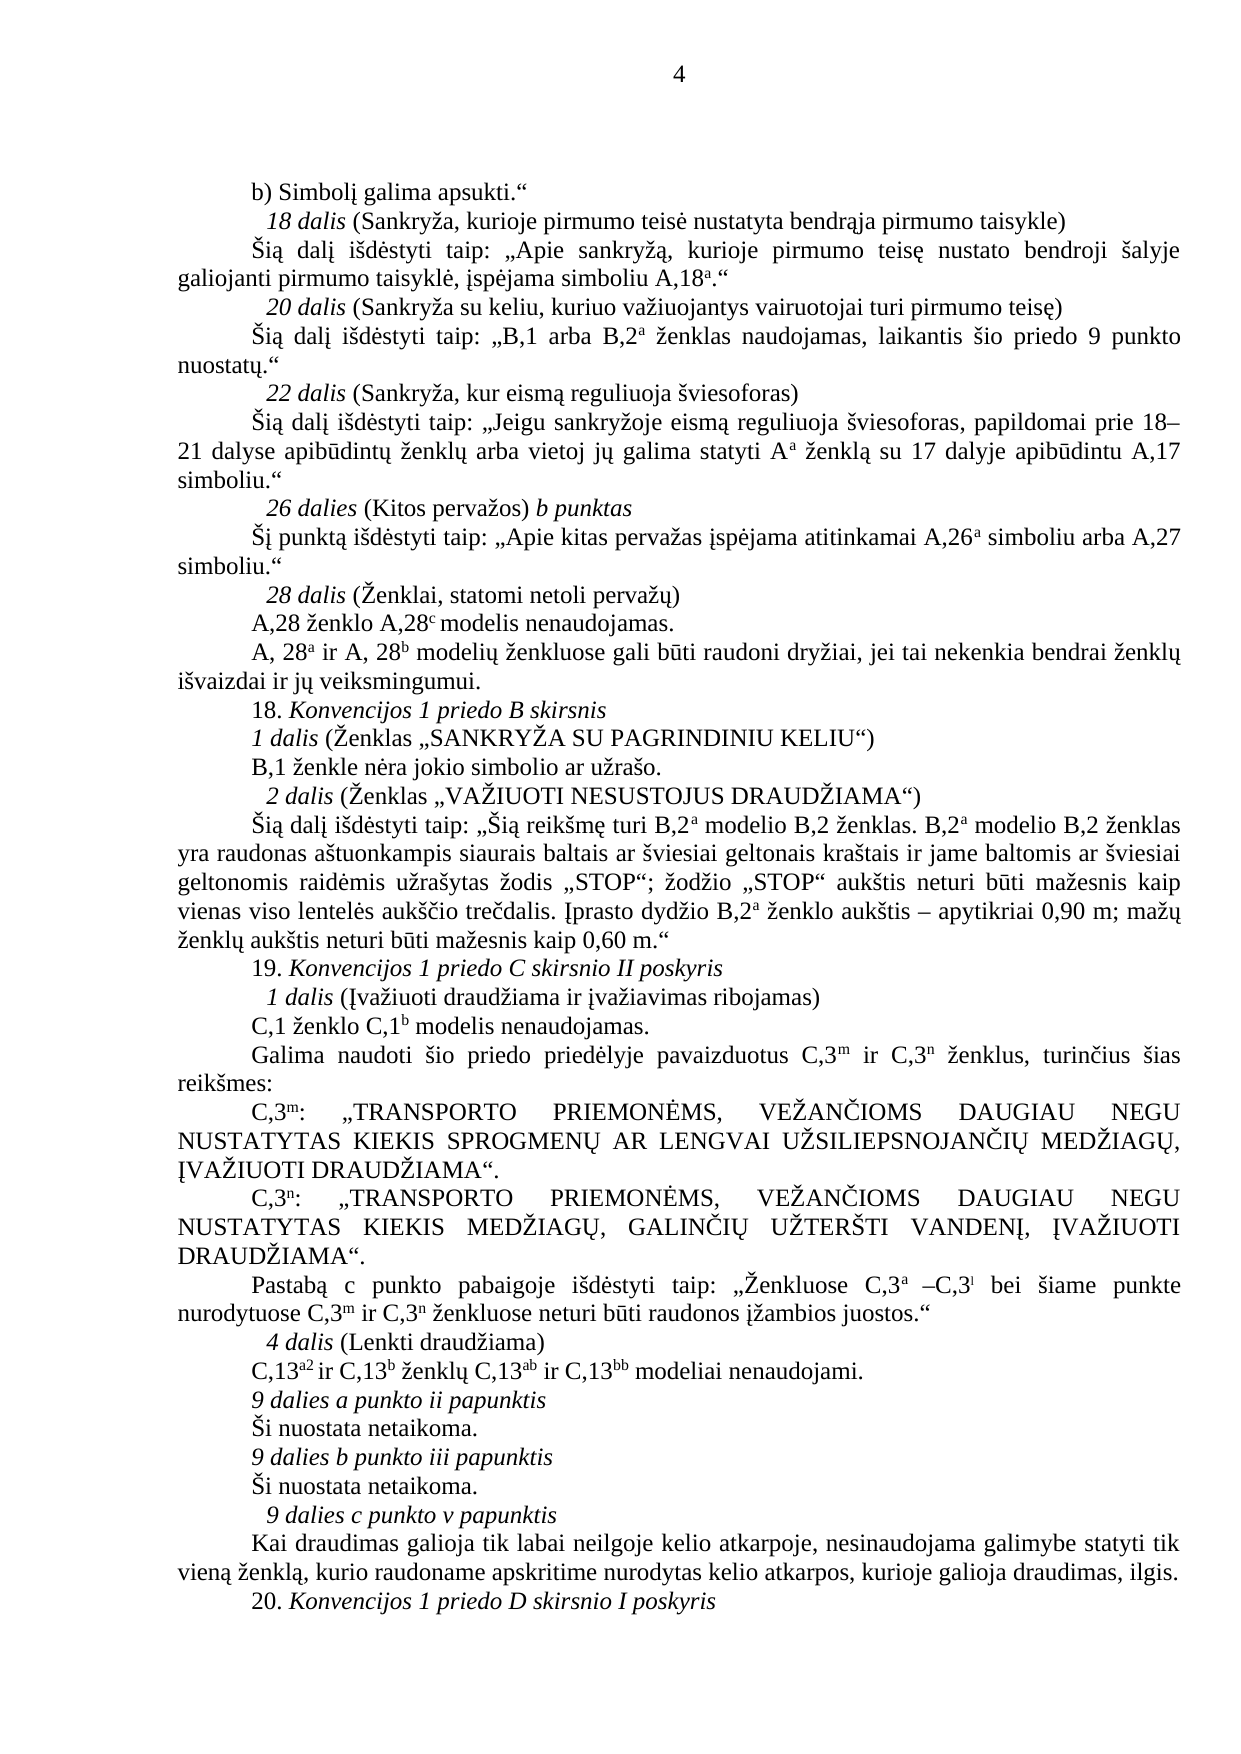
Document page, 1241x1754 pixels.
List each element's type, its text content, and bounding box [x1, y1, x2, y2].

text 9 dalies c punkto v papunktis [266, 1500, 1181, 1528]
text 2 dalis (Ženklas „Važiuoti nesustojus draudžiama“) [266, 781, 1181, 810]
text 1 dalis (Įvažiuoti draudžiama ir įvažiavimas ribojamas) [266, 982, 1181, 1011]
text Šią dalį išdėstyti taip: „B,1 arba B,2a ženklas naudojamas, laikantis šio priedo 9 punkto nuostatų.“ [177, 321, 1181, 378]
text Ši nuostata netaikoma. [177, 1471, 1181, 1500]
text Šią dalį išdėstyti taip: „Apie sankryžą, kurioje pirmumo teisę nustato bendroji šalyje galiojanti pirmumo taisyklė, įspėjama simboliu A,18a.“ [177, 235, 1181, 292]
text A,28 ženklo A,28c modelis nenaudojamas. [177, 608, 1181, 637]
text Kai draudimas galioja tik labai neilgoje kelio atkarpoje, nesinaudojama galimybe statyti tik vieną ženklą, kurio raudoname apskritime nurodytas kelio atkarpos, kurioje galioja draudimas, ilgis. [177, 1528, 1181, 1586]
text Pastabą c punkto pabaigoje išdėstyti taip: „Ženkluose C,3a –C,3l bei šiame punkte nurodytuose C,3m ir C,3n ženkluose neturi būti raudonos įžambios juostos.“ [177, 1270, 1181, 1327]
text C,1 ženklo C,1b modelis nenaudojamas. [177, 1011, 1181, 1040]
text 22 dalis (Sankryža, kur eismą reguliuoja šviesoforas) [266, 378, 1181, 407]
text 18 dalis (Sankryža, kurioje pirmumo teisė nustatyta bendrąja pirmumo taisykle) [266, 206, 1181, 235]
text Ši nuostata netaikoma. [177, 1413, 1181, 1442]
text Šią dalį išdėstyti taip: „Šią reikšmę turi B,2a modelio B,2 ženklas. B,2a modelio B,2 ženklas yra raudonas aštuonkampis siaurais baltais ar šviesiai geltonais kraštais ir jame baltomis ar šviesiai geltonomis raidėmis užrašytas žodis „STOP“; žodžio „STOP“ aukštis neturi būti mažesnis kaip vienas viso lentelės aukščio trečdalis. Įprasto dydžio B,2a ženklo aukštis – apytikriai 0,90 m; mažų ženklų aukštis neturi būti mažesnis kaip 0,60 m.“ [177, 810, 1181, 953]
text C,3m: „Transporto priemonėms, vežančioms daugiau negu nustatytas kiekis sprogmenų ar lengvai užsiliepsnojančių medžiagų, įvažiuoti draudžiama“. [177, 1097, 1181, 1183]
text 1 dalis (Ženklas „Sankryža su pagrindiniu keliu“) [177, 723, 1181, 752]
text 4 dalis (Lenkti draudžiama) [266, 1327, 1181, 1356]
text 28 dalis (Ženklai, statomi netoli pervažų) [266, 580, 1181, 608]
text b) Simbolį galima apsukti.“ [177, 177, 1181, 206]
text 18. Konvencijos 1 priedo B skirsnis [177, 695, 1181, 723]
text 20 dalis (Sankryža su keliu, kuriuo važiuojantys vairuotojai turi pirmumo teisę) [266, 292, 1181, 321]
text B,1 ženkle nėra jokio simbolio ar užrašo. [177, 752, 1181, 781]
text Šį punktą išdėstyti taip: „Apie kitas pervažas įspėjama atitinkamai A,26a simboliu arba A,27 simboliu.“ [177, 522, 1181, 580]
text Galima naudoti šio priedo priedėlyje pavaizduotus C,3m ir C,3n ženklus, turinčius šias reikšmes: [177, 1040, 1181, 1097]
text C,3n: „Transporto priemonėms, vežančioms daugiau negu nustatytas kiekis medžiagų, galinčių užteršti vandenį, įvažiuoti draudžiama“. [177, 1183, 1181, 1270]
text C,13a2 ir C,13b ženklų C,13ab ir C,13bb modeliai nenaudojami. [177, 1356, 1181, 1385]
text 19. Konvencijos 1 priedo C skirsnio II poskyris [177, 953, 1181, 982]
text Šią dalį išdėstyti taip: „Jeigu sankryžoje eismą reguliuoja šviesoforas, papildomai prie 18–21 dalyse apibūdintų ženklų arba vietoj jų galima statyti Aa ženklą su 17 dalyje apibūdintu A,17 simboliu.“ [177, 407, 1181, 493]
text 20. Konvencijos 1 priedo D skirsnio I poskyris [177, 1586, 1181, 1615]
text 9 dalies a punkto ii papunktis [177, 1385, 1181, 1413]
text A, 28a ir A, 28b modelių ženkluose gali būti raudoni dryžiai, jei tai nekenkia bendrai ženklų išvaizdai ir jų veiksmingumui. [177, 637, 1181, 695]
text 9 dalies b punkto iii papunktis [177, 1442, 1181, 1471]
text 26 dalies (Kitos pervažos) b punktas [266, 493, 1181, 522]
